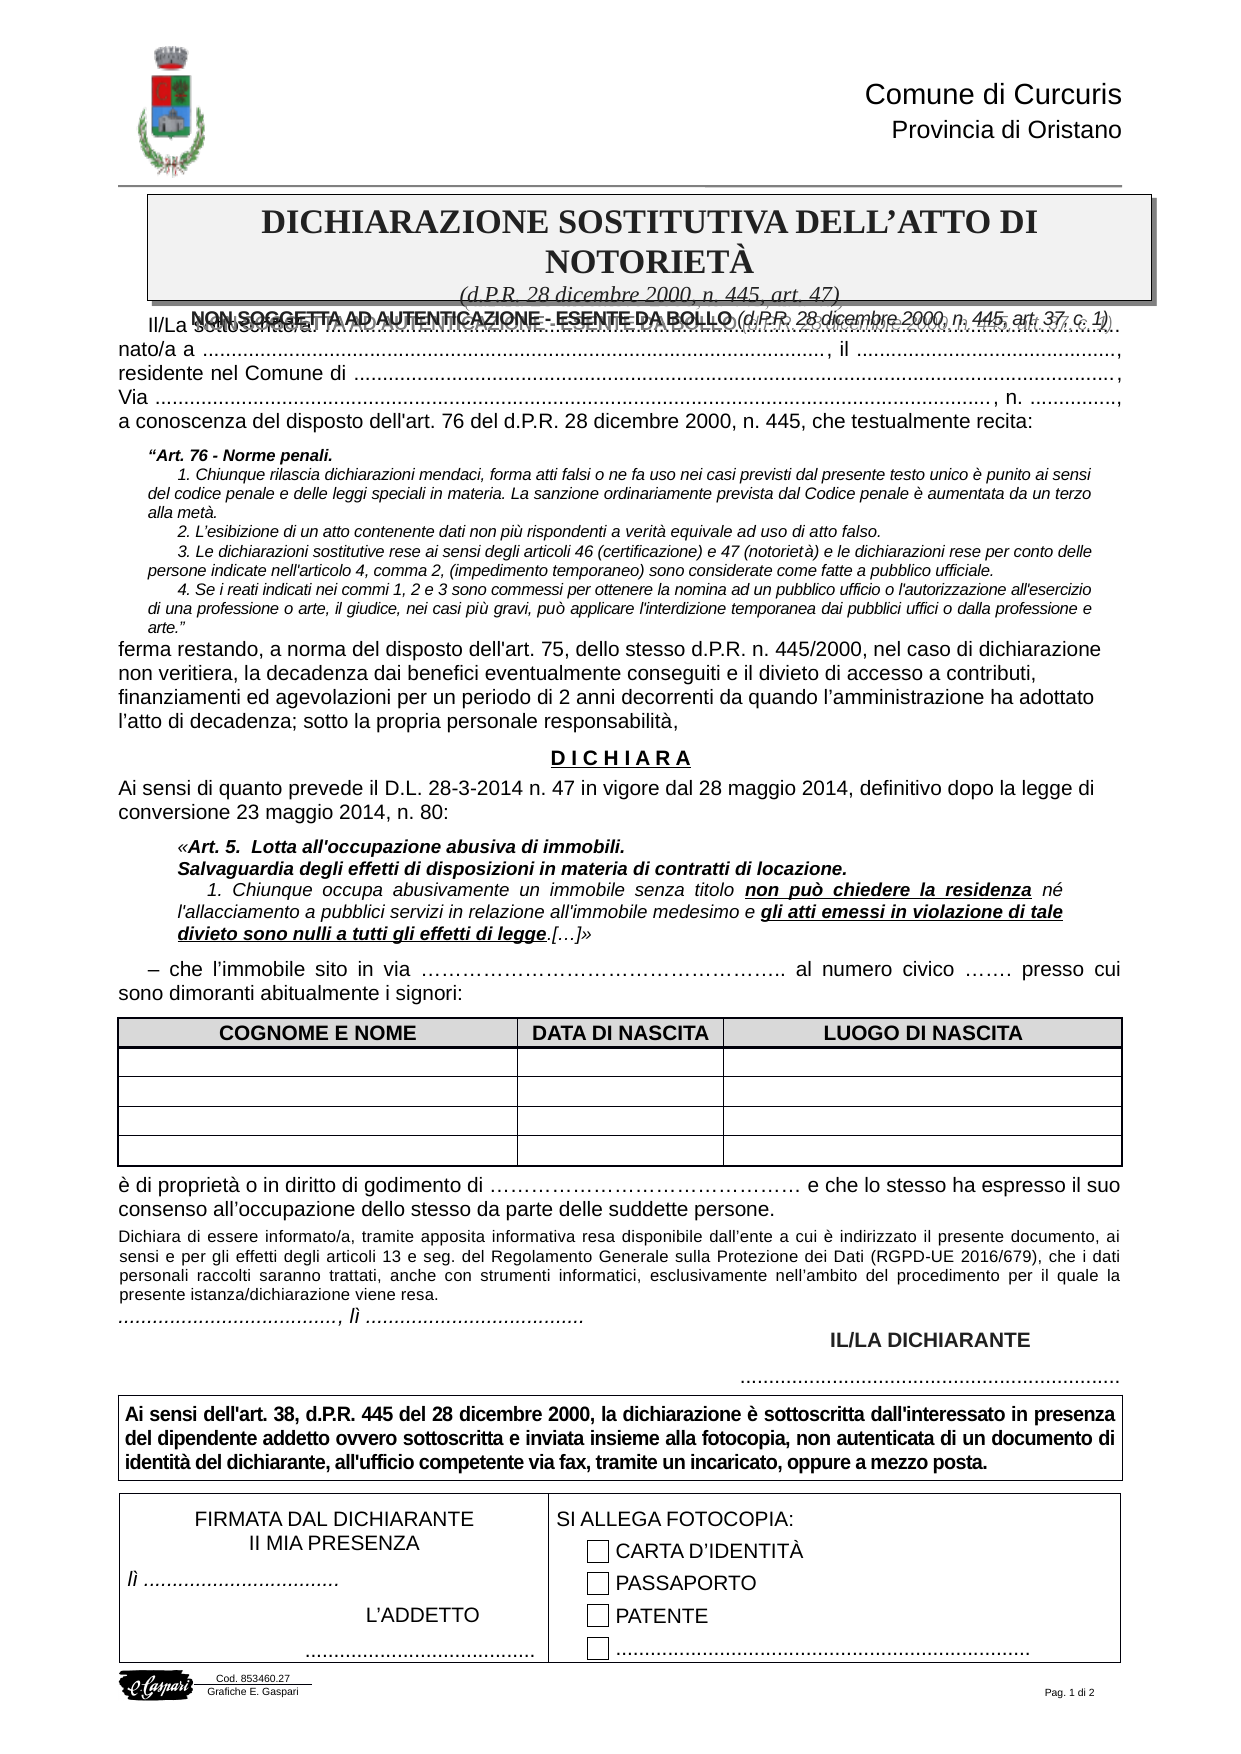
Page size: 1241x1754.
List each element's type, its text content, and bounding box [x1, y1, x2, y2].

text ......................................, lì ...................................... [118, 1304, 1122, 1328]
table_cell [119, 1107, 517, 1135]
table_cell [724, 1049, 1121, 1076]
text ferma restando, a norma del disposto dell'art. 75, dello stesso d.P.R. n. 445/2000, nel caso di dichiarazione non veritiera, la decadenza dai benefici eventualmente conseguiti e il divieto di accesso a contributi, finanziamenti ed agevolazioni per un periodo di 2 anni decorrenti da quando l’amministrazione ha adottato l’atto di decadenza; sotto la propria personale responsabilità, [118, 637, 1122, 733]
table_cell [119, 1049, 517, 1076]
table_cell [724, 1136, 1121, 1165]
list 1. Chiunque occupa abusivamente un immobile senza titolo non può chiedere la residenza né l'allacciamento a pubblici servizi in relazione all'immobile medesimo e gli atti emessi in violazione di tale divieto sono nulli a tutti gli effetti di legge.[…]» [177, 879, 1063, 944]
table_cell [518, 1136, 723, 1165]
text Il/La sottoscritto/a. .......................................................................................................................................... nato/a a ............................................................................................................, il ............................................., residente nel Comune di ...................................................................................................................................., Via ................................................................................................................................................., n. ..............., a conoscenza del disposto dell'art. 76 del d.P.R. 28 dicembre 2000, n. 445, che testualmente recita: [118, 313, 1122, 433]
table_cell [518, 1049, 723, 1076]
table_header SI ALLEGA FOTOCOPIA: CARTA D’IDENTITÀ PASSAPORTO PATENTE ........................................................................ [549, 1494, 1120, 1662]
text Ai sensi di quanto prevede il D.L. 28-3-2014 n. 47 in vigore dal 28 maggio 2014, definitivo dopo la legge di conversione 23 maggio 2014, n. 80: [118, 776, 1122, 824]
table_cell [119, 1077, 517, 1106]
table_header Ai sensi dell'art. 38, d.P.R. 445 del 28 dicembre 2000, la dichiarazione è sottoscritta dall'interessato in presenza del dipendente addetto ovvero sottoscritta e inviata insieme alla fotocopia, non autenticata di un documento di identità del dichiarante, all'ufficio competente via fax, tramite un incaricato, oppure a mezzo posta. [119, 1396, 1122, 1480]
table_header COGNOME E NOME [119, 1019, 517, 1046]
table_cell [724, 1077, 1121, 1106]
table_cell [518, 1107, 723, 1135]
table_cell [724, 1107, 1121, 1135]
picture [122, 46, 224, 178]
table_header DATA DI NASCITA [518, 1019, 723, 1046]
table_cell [518, 1077, 723, 1106]
text D I C H I A R A [119, 746, 1122, 769]
text 1. Chiunque rilascia dichiarazioni mendaci, forma atti falsi o ne fa uso nei casi previsti dal presente testo unico è punito ai sensi del codice penale e delle leggi speciali in materia. La sanzione ordinariamente prevista dal Codice penale è aumentata da un terzo alla metà. [148, 465, 1093, 522]
text è di proprietà o in diritto di godimento di ……………………………………… e che lo stesso ha espresso il suo consenso all’occupazione dello stesso da parte delle suddette persone. [118, 1173, 1122, 1221]
text .................................................................. [738, 1364, 1122, 1388]
text 3. Le dichiarazioni sostitutive rese ai sensi degli articoli 46 (certificazione) e 47 (notorietà) e le dichiarazioni rese per conto delle persone indicate nell'articolo 4, comma 2, (impedimento temporaneo) sono considerate come fatte a pubblico ufficiale. [148, 541, 1093, 580]
table_header FIRMATA DAL DICHIARANTE II MIA PRESENZA lì .................................. L’ADDETTO ........................................ [120, 1494, 548, 1662]
text IL/LA DICHIARANTE [738, 1328, 1122, 1352]
table_cell [119, 1136, 517, 1165]
text «Art. 5. Lotta all'occupazione abusiva di immobili. [177, 836, 1063, 858]
text Dichiara di essere informato/a, tramite apposita informativa resa disponibile dall’ente a cui è indirizzato il presente documento, ai sensi e per gli effetti degli articoli 13 e seg. del Regolamento Generale sulla Protezione dei Dati (RGPD-UE 2016/679), che i dati personali raccolti saranno trattati, anche con strumenti informatici, esclusivamente nell’ambito del procedimento per il quale la presente istanza/dichiarazione viene resa. [118, 1227, 1122, 1304]
text 2. L’esibizione di un atto contenente dati non più rispondenti a verità equivale ad uso di atto falso. [148, 522, 1093, 541]
text “Art. 76 - Norme penali. [148, 446, 1093, 465]
text Comune di Curcuris [224, 77, 1122, 110]
picture [118, 1669, 194, 1701]
text Provincia di Oristano [224, 115, 1122, 144]
text 4. Se i reati indicati nei commi 1, 2 e 3 sono commessi per ottenere la nomina ad un pubblico ufficio o l'autorizzazione all'esercizio di una professione o arte, il giudice, nei casi più gravi, può applicare l'interdizione temporanea dai pubblici uffici o dalla professione e arte.” [148, 580, 1093, 637]
text – che l’immobile sito in via …………………………………………….. al numero civico ……. presso cui sono dimoranti abitualmente i signori: [118, 956, 1122, 1004]
table_header LUOGO DI NASCITA [724, 1019, 1121, 1046]
text Salvaguardia degli effetti di disposizioni in materia di contratti di locazione. [177, 858, 1063, 879]
